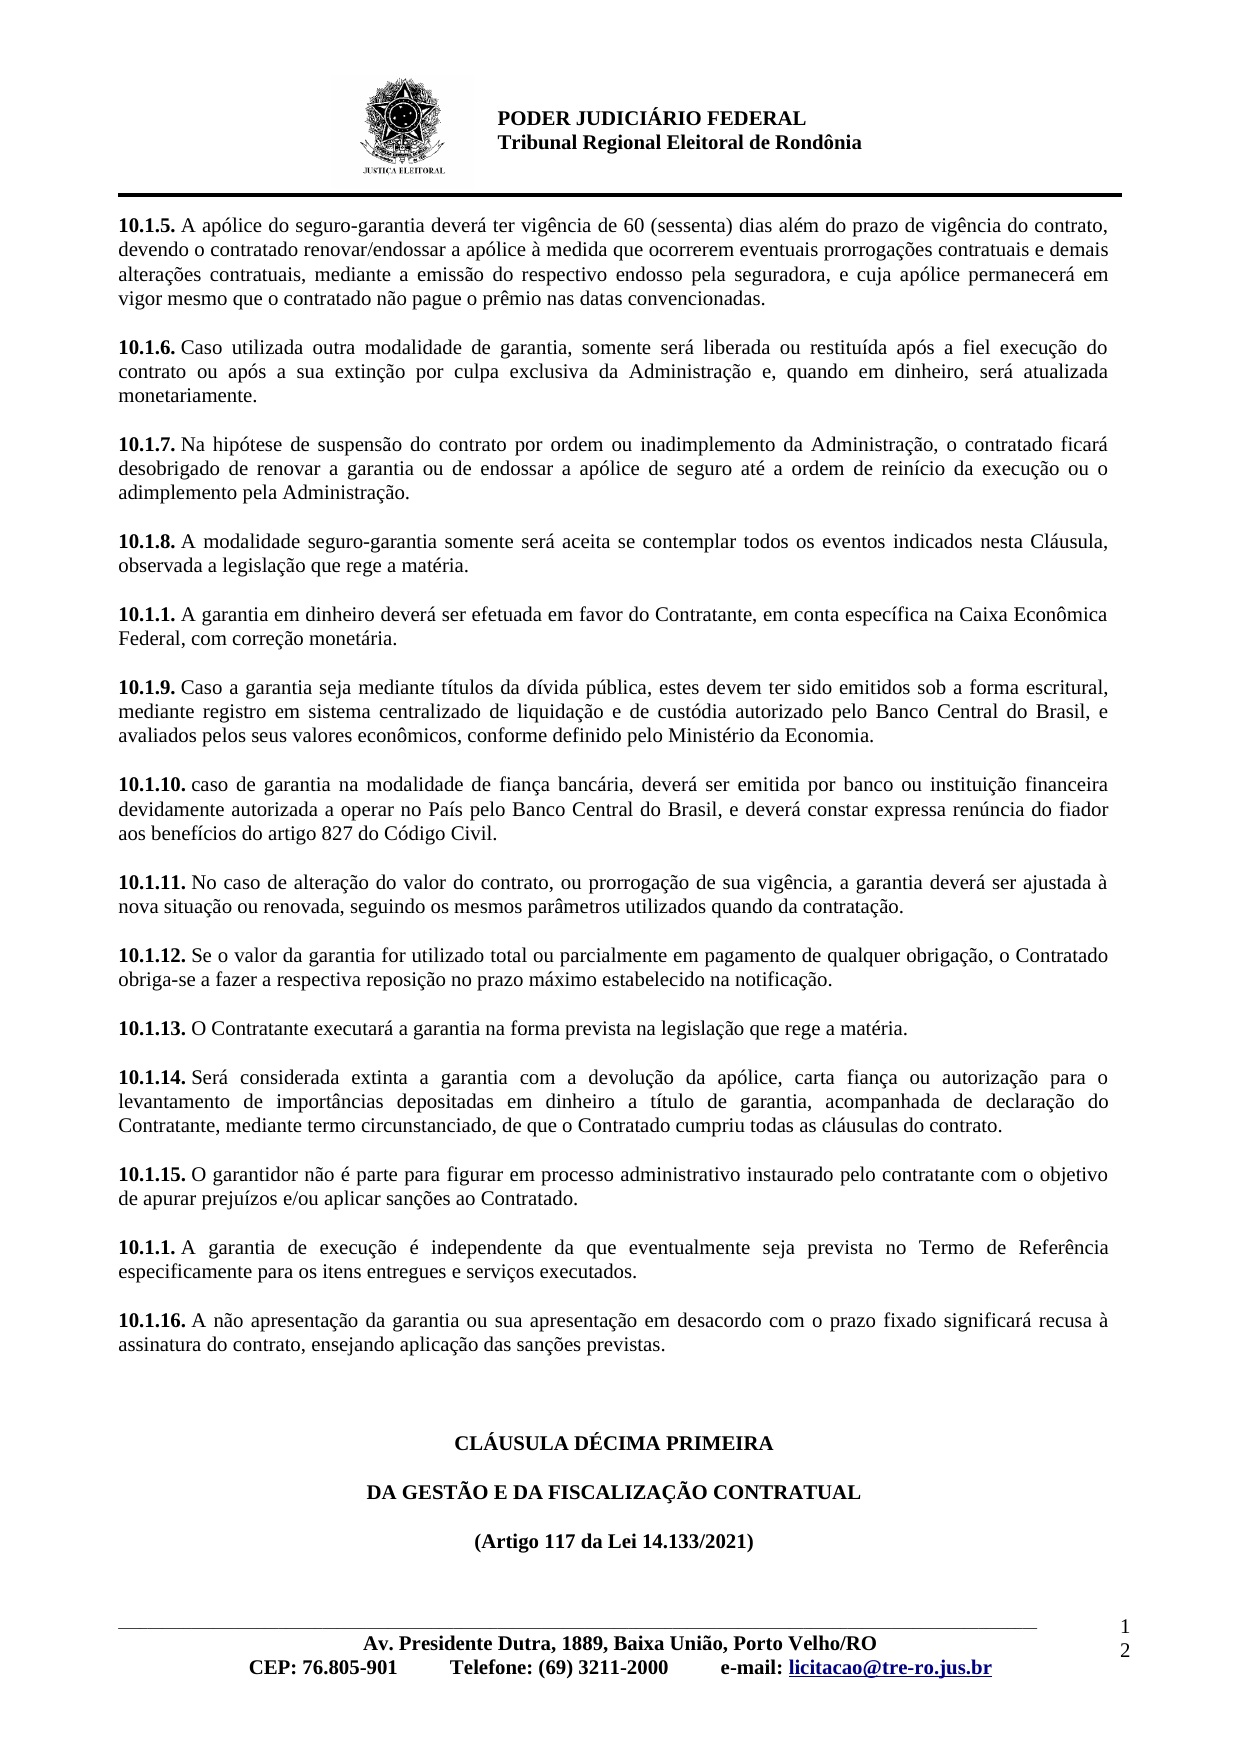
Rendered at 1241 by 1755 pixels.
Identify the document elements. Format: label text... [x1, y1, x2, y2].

text 10.1.11. No caso de alteração do valor do contrato, ou prorrogação de sua vigência, a garantia deverá ser ajustada à nova situação ou renovada, seguindo os mesmos parâmetros utilizados quando da contratação. [118, 869, 1110, 918]
text 10.1.6. Caso utilizada outra modalidade de garantia, somente será liberada ou restituída após a fiel execução do contrato ou após a sua extinção por culpa exclusiva da Administração e, quando em dinheiro, será atualizada monetariamente. [118, 334, 1110, 407]
text 10.1.15. O garantidor não é parte para figurar em processo administrativo instaurado pelo contratante com o objetivo de apurar prejuízos e/ou aplicar sanções ao Contratado. [118, 1162, 1110, 1210]
text 10.1.12. Se o valor da garantia for utilizado total ou parcialmente em pagamento de qualquer obrigação, o Contratado obriga-se a fazer a respectiva reposição no prazo máximo estabelecido na notificação. [118, 943, 1110, 991]
text (Artigo 117 da Lei 14.133/2021) [118, 1529, 1110, 1553]
text CLÁUSULA DÉCIMA PRIMEIRA [118, 1431, 1110, 1454]
text 10.1.10. caso de garantia na modalidade de fiança bancária, deverá ser emitida por banco ou instituição financeira devidamente autorizada a operar no País pelo Banco Central do Brasil, e deverá constar expressa renúncia do fiador aos benefícios do artigo 827 do Código Civil. [118, 772, 1110, 844]
text 10.1.1. A garantia de execução é independente da que eventualmente seja prevista no Termo de Referência especificamente para os itens entregues e serviços executados. [118, 1235, 1110, 1283]
text DA GESTÃO E DA FISCALIZAÇÃO CONTRATUAL [118, 1479, 1110, 1504]
text 10.1.13. O Contratante executará a garantia na forma prevista na legislação que rege a matéria. [118, 1016, 1110, 1040]
text 10.1.1. A garantia em dinheiro deverá ser efetuada em favor do Contratante, em conta específica na Caixa Econômica Federal, com correção monetária. [118, 602, 1110, 650]
text 10.1.14. Será considerada extinta a garantia com a devolução da apólice, carta fiança ou autorização para o levantamento de importâncias depositadas em dinheiro a título de garantia, acompanhada de declaração do Contratante, mediante termo circunstanciado, de que o Contratado cumpriu todas as cláusulas do contrato. [118, 1065, 1110, 1137]
text 10.1.5. A apólice do seguro-garantia deverá ter vigência de 60 (sessenta) dias além do prazo de vigência do contrato, devendo o contratado renovar/endossar a apólice à medida que ocorrerem eventuais prorrogações contratuais e demais alterações contratuais, mediante a emissão do respectivo endosso pela seguradora, e cuja apólice permanecerá em vigor mesmo que o contratado não pague o prêmio nas datas convencionadas. [118, 213, 1110, 309]
text 10.1.8. A modalidade seguro-garantia somente será aceita se contemplar todos os eventos indicados nesta Cláusula, observada a legislação que rege a matéria. [118, 529, 1110, 577]
text 10.1.16. A não apresentação da garantia ou sua apresentação em desacordo com o prazo fixado significará recusa à assinatura do contrato, ensejando aplicação das sanções previstas. [118, 1308, 1110, 1356]
text 10.1.9. Caso a garantia seja mediante títulos da dívida pública, estes devem ter sido emitidos sob a forma escritural, mediante registro em sistema centralizado de liquidação e de custódia autorizado pelo Banco Central do Brasil, e avaliados pelos seus valores econômicos, conforme definido pelo Ministério da Economia. [118, 675, 1110, 747]
text 10.1.7. Na hipótese de suspensão do contrato por ordem ou inadimplemento da Administração, o contratado ficará desobrigado de renovar a garantia ou de endossar a apólice de seguro até a ordem de reinício da execução ou o adimplemento pela Administração. [118, 432, 1110, 504]
